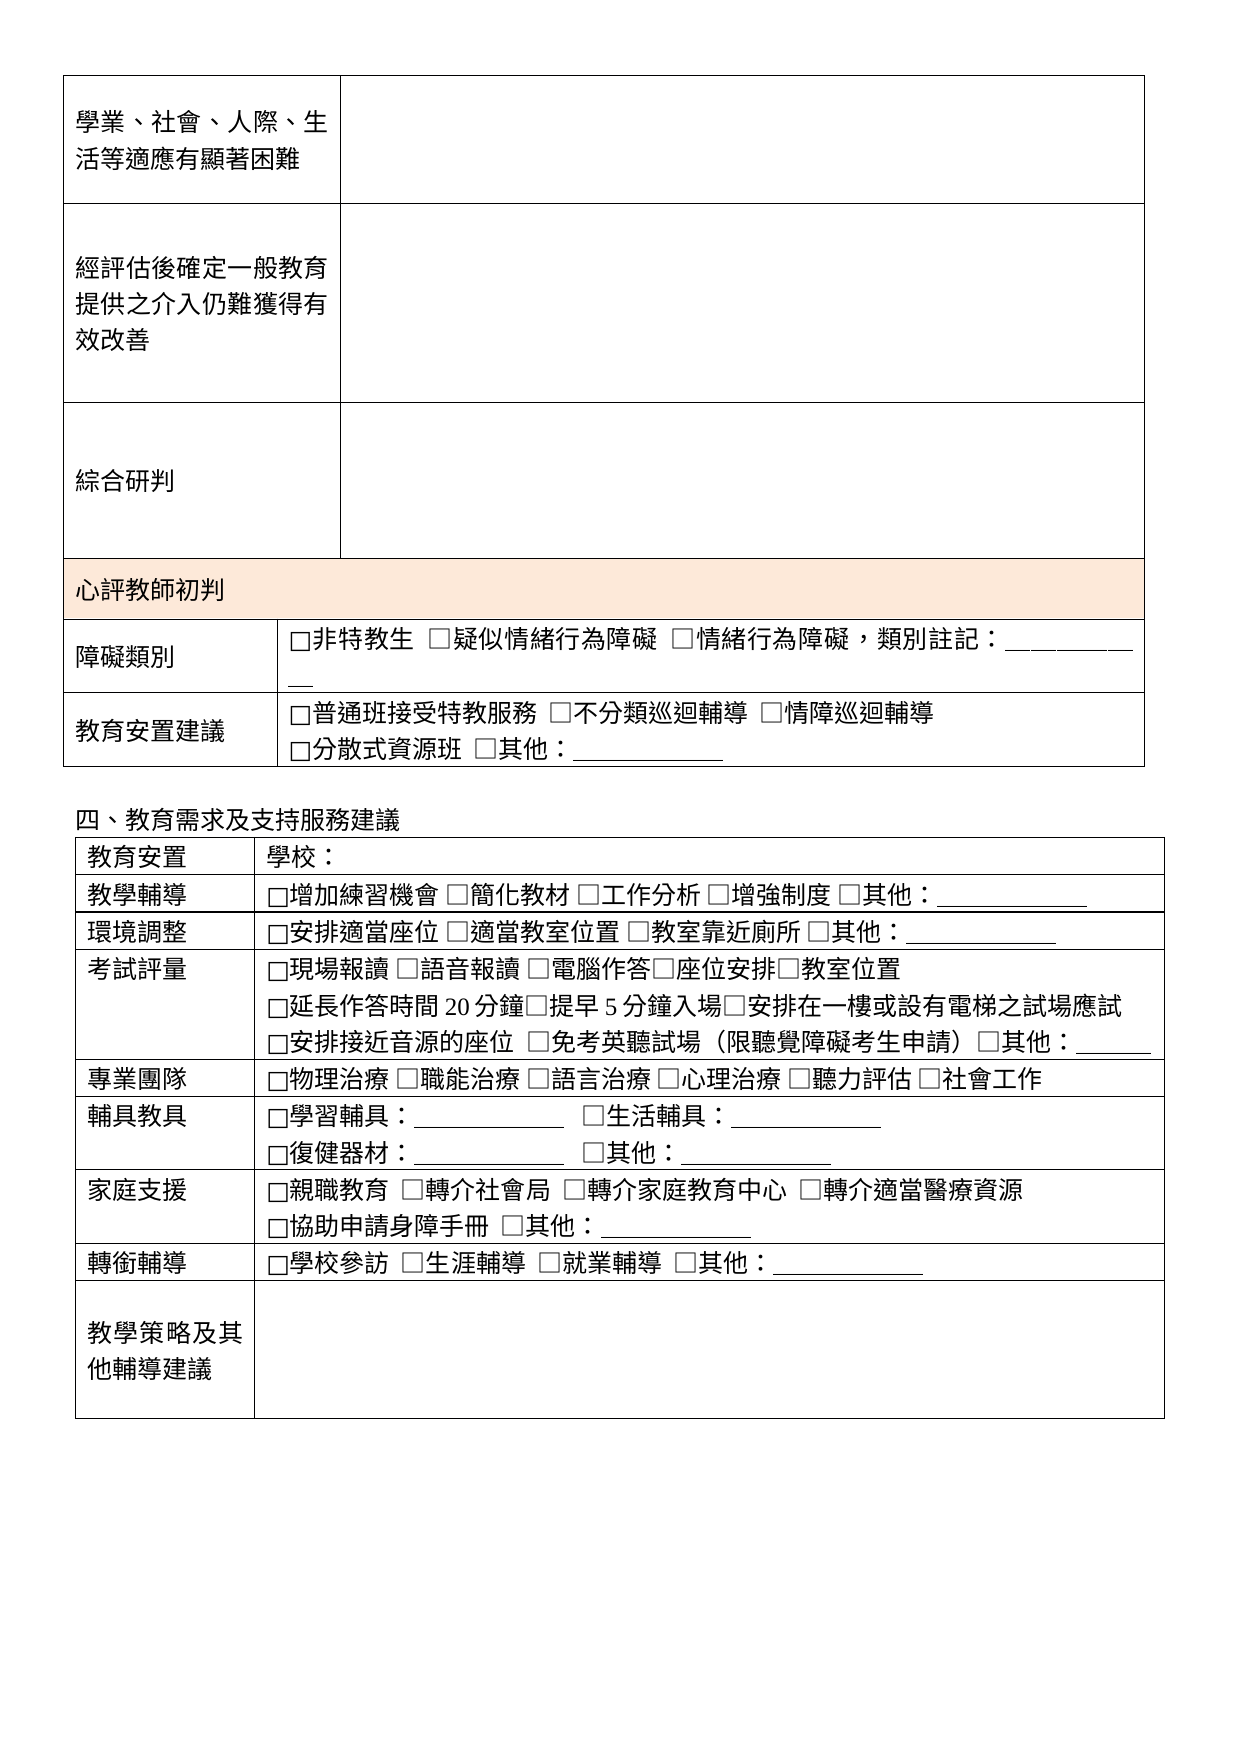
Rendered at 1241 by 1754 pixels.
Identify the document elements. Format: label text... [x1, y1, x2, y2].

table_cell 教學輔導 [76, 875, 254, 911]
table_cell □非特教生 □疑似情緒行為障礙 □情緒行為障礙，類別註記：＿＿＿＿＿＿ [278, 620, 1144, 692]
table_cell 環境調整 [76, 913, 254, 949]
table_cell 綜合研判 [64, 403, 340, 557]
table_cell [255, 1281, 1164, 1417]
table_cell 學業、社會、人際、生活等適應有顯著困難 [64, 76, 340, 202]
table_cell □親職教育 □轉介社會局 □轉介家庭教育中心 □轉介適當醫療資源 □協助申請身障手冊 □其他：＿＿＿＿＿＿ [255, 1170, 1164, 1243]
text 四、教育需求及支持服務建議 [75, 801, 1165, 837]
table_cell 心評教師初判 [64, 559, 1144, 618]
table_cell □學校參訪 □生涯輔導 □就業輔導 □其他：＿＿＿＿＿＿ [255, 1244, 1164, 1280]
table_cell [341, 403, 1144, 557]
table_cell 教育安置建議 [64, 693, 277, 766]
table_cell 障礙類別 [64, 620, 277, 692]
table_cell 家庭支援 [76, 1170, 254, 1243]
table_cell □普通班接受特教服務 □不分類巡迴輔導 □情障巡迴輔導 □分散式資源班 □其他：＿＿＿＿＿＿ [278, 693, 1144, 766]
table_cell 轉銜輔導 [76, 1244, 254, 1280]
table_cell □現場報讀 □語音報讀 □電腦作答□座位安排□教室位置 □延長作答時間20分鐘□提早5分鐘入場□安排在一樓或設有電梯之試場應試 □安排接近音源的座位 □免考英聽試場（限聽覺障礙考生申請）□其他：＿＿＿ [255, 950, 1164, 1058]
table_cell 輔具教具 [76, 1097, 254, 1169]
table_cell 教學策略及其他輔導建議 [76, 1281, 254, 1417]
table_cell □學習輔具：＿＿＿＿＿＿ □生活輔具：＿＿＿＿＿＿ □復健器材：＿＿＿＿＿＿ □其他：＿＿＿＿＿＿ [255, 1097, 1164, 1169]
table_cell 考試評量 [76, 950, 254, 1058]
table_header 教育安置 [76, 838, 254, 874]
table_cell [341, 204, 1144, 402]
table_header 學校： [255, 838, 1164, 874]
table_cell 經評估後確定一般教育提供之介入仍難獲得有效改善 [64, 204, 340, 402]
table_cell □物理治療 □職能治療 □語言治療 □心理治療 □聽力評估 □社會工作 [255, 1060, 1164, 1096]
table_cell 專業團隊 [76, 1060, 254, 1096]
table_cell [341, 76, 1144, 202]
table_cell □增加練習機會 □簡化教材 □工作分析 □增強制度 □其他：＿＿＿＿＿＿ [255, 875, 1164, 911]
table_cell □安排適當座位 □適當教室位置 □教室靠近廁所 □其他：＿＿＿＿＿＿ [255, 913, 1164, 949]
